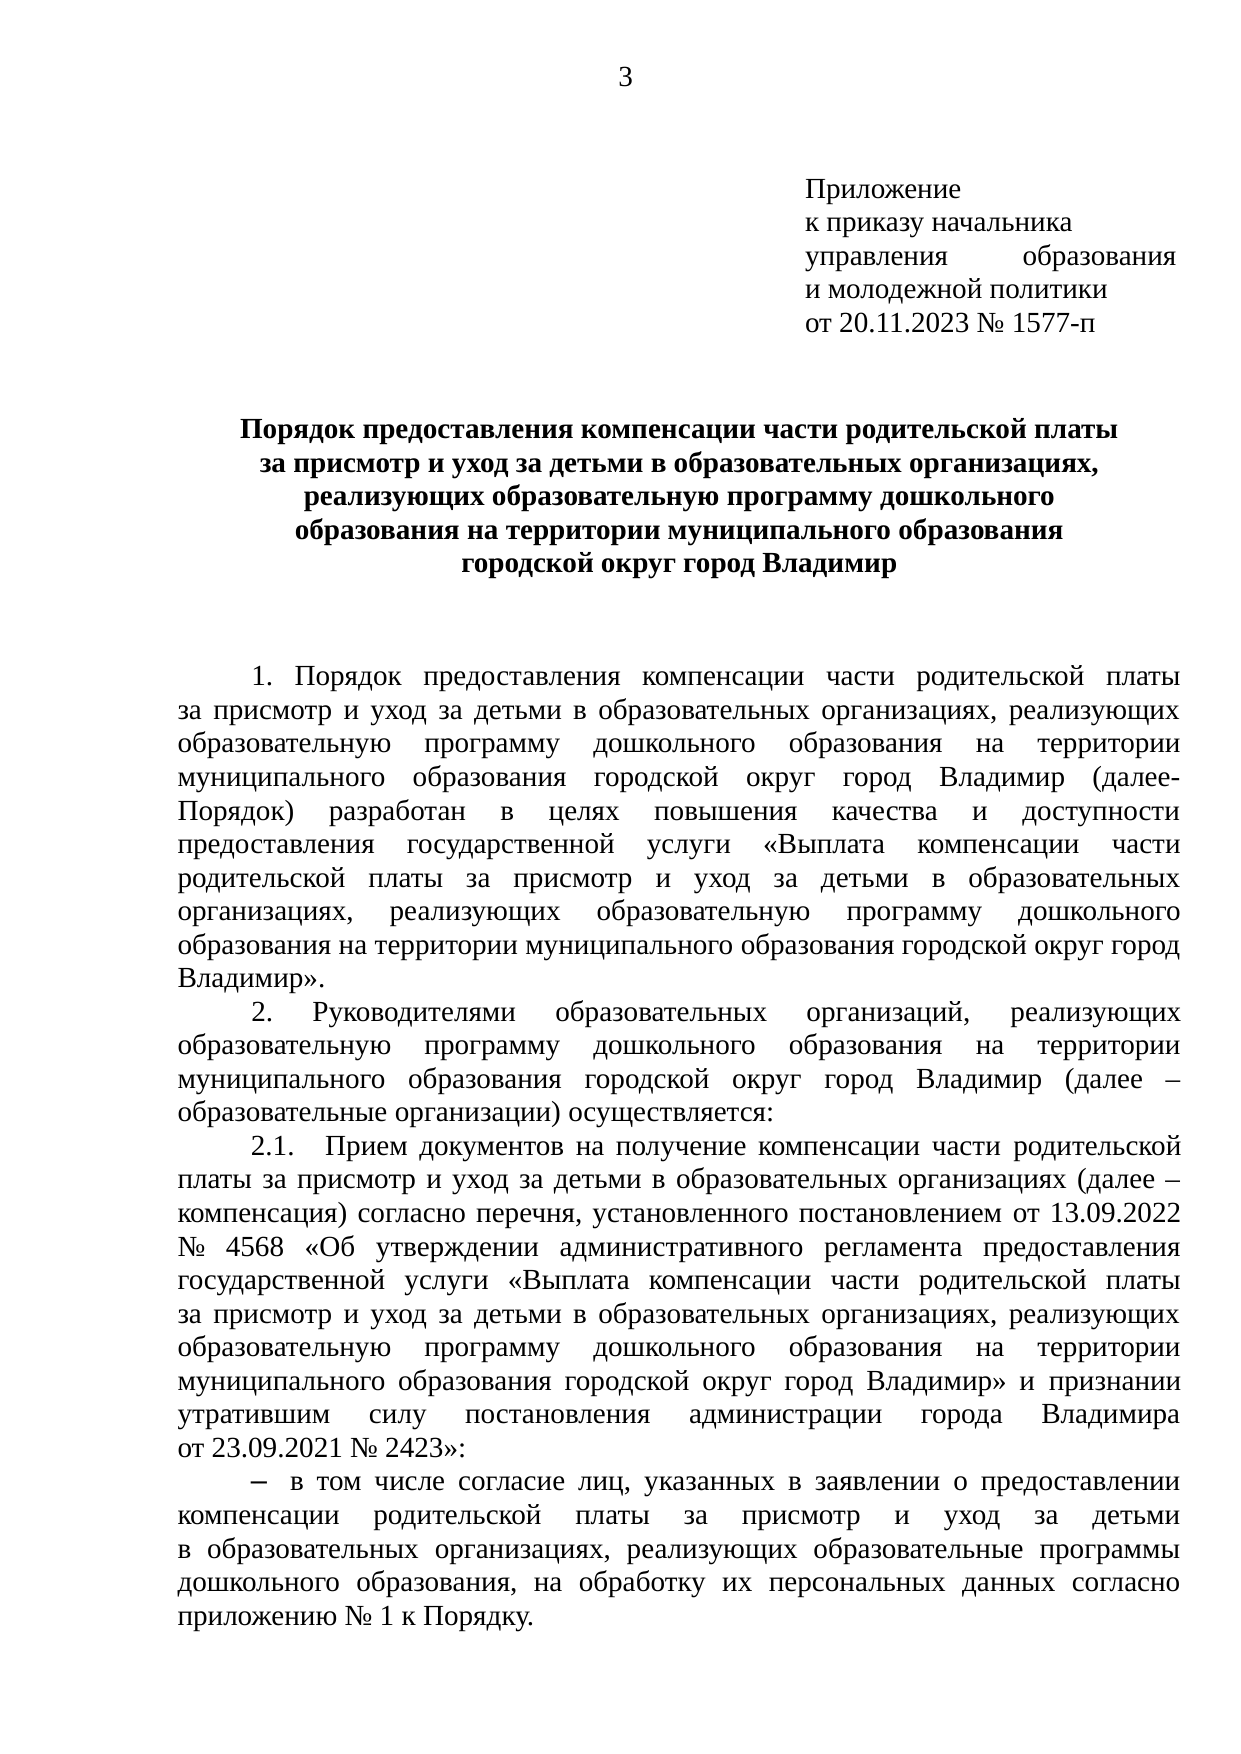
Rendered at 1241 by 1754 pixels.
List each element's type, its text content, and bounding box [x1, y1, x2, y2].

list в том числе согласие лиц, указанных в заявлении о предоставлении компенсации родительской платы за присмотр и уход за детьми в образовательных организациях, реализующих образовательные программы дошкольного образования, на обработку их персональных данных согласно приложению № 1 к Порядку. [177, 1463, 1181, 1631]
list Прием документов на получение компенсации части родительской платы за присмотр и уход за детьми в образовательных организациях (далее – компенсация) согласно перечня, установленного постановлением от 13.09.2022 № 4568 «Об утверждении административного регламента предоставления государственной услуги «Выплата компенсации части родительской платы за присмотр и уход за детьми в образовательных организациях, реализующих образовательную программу дошкольного образования на территории муниципального образования городской округ город Владимир» и признании утратившим силу постановления администрации города Владимира от 23.09.2021 № 2423»: [177, 1128, 1181, 1463]
text Порядок предоставления компенсации части родительской платы за присмотр и уход за детьми в образовательных организациях, реализующих образовательную программу дошкольного образования на территории муниципального образования городской округ город Владимир [236, 411, 1122, 579]
text 1. Порядок предоставления компенсации части родительской платы за присмотр и уход за детьми в образовательных организациях, реализующих образовательную программу дошкольного образования на территории муниципального образования городской округ город Владимир (далее- Порядок) разработан в целях повышения качества и доступности предоставления государственной услуги «Выплата компенсации части родительской платы за присмотр и уход за детьми в образовательных организациях, реализующих образовательную программу дошкольного образования на территории муниципального образования городской округ город Владимир». [177, 658, 1181, 994]
table_header [177, 165, 799, 344]
text 2. Руководителями образовательных организаций, реализующих образовательную программу дошкольного образования на территории муниципального образования городской округ город Владимир (далее – образовательные организации) осуществляется: [177, 994, 1181, 1128]
table_header Приложение к приказу начальника управления образования и молодежной политики от 20.11.2023 № 1577-п [799, 165, 1182, 344]
